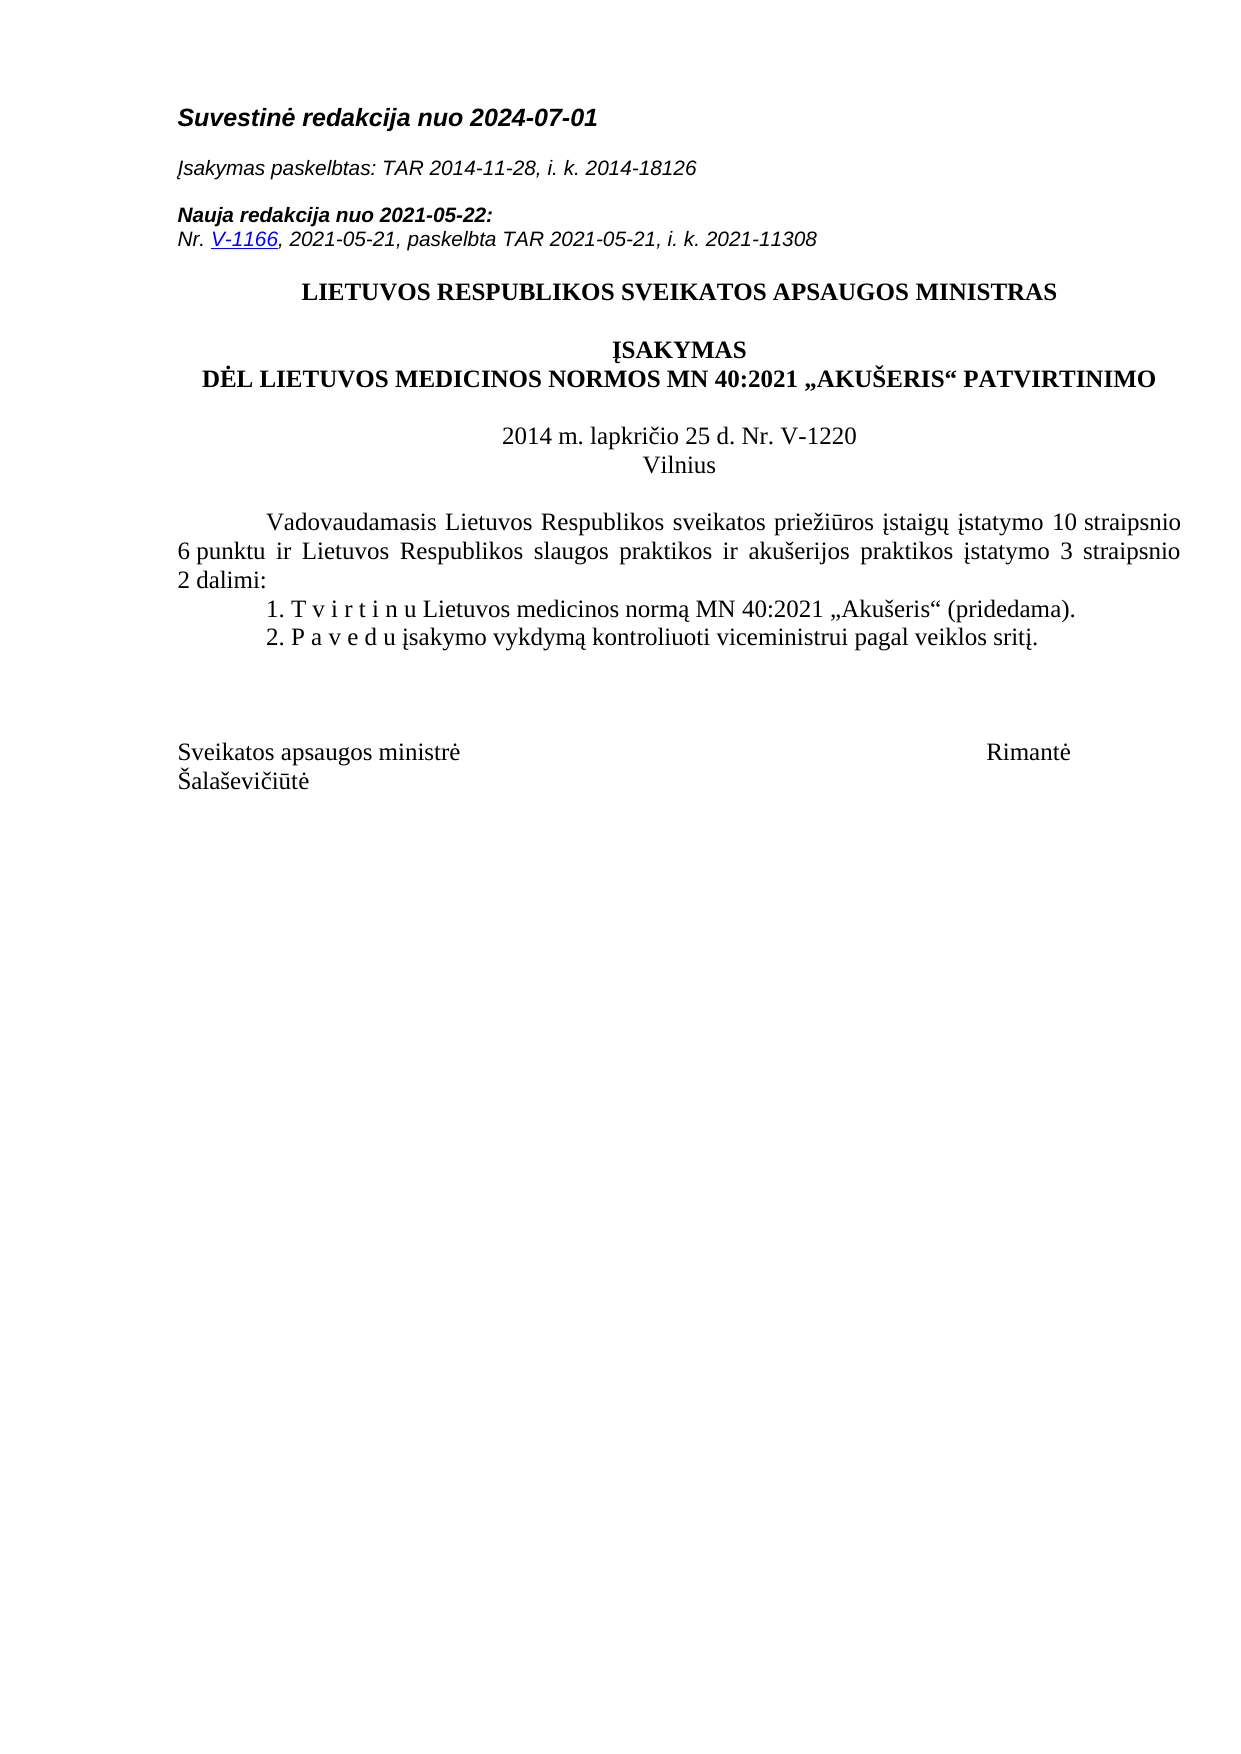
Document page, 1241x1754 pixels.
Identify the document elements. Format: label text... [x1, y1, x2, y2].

text Nr. V-1166, 2021-05-21, paskelbta TAR 2021-05-21, i. k. 2021-11308 [177, 227, 1181, 251]
text DĖL LIETUVOS MEDICINOS NORMOS MN 40:2021 „AKUŠERIS“ PATVIRTINIMO [177, 364, 1181, 392]
text 2014 m. lapkričio 25 d. Nr. V-1220 Vilnius [177, 421, 1181, 479]
text Įsakymas paskelbtas: TAR 2014-11-28, i. k. 2014-18126 [177, 155, 1181, 179]
text LIETUVOS RESPUBLIKOS SVEIKATOS APSAUGOS MINISTRAS [177, 277, 1181, 306]
text Nauja redakcija nuo 2021-05-22: [177, 203, 1181, 227]
text Sveikatos apsaugos ministrė Rimantė Šalaševičiūtė [177, 737, 1181, 795]
text ĮSAKYMAS [177, 335, 1181, 364]
text Suvestinė redakcija nuo 2024-07-01 [177, 103, 1181, 131]
text 2. P a v e d u įsakymo vykdymą kontroliuoti viceministrui pagal veiklos sritį. [177, 622, 1181, 651]
text 1. T v i r t i n u Lietuvos medicinos normą MN 40:2021 „Akušeris“ (pridedama). [177, 594, 1181, 622]
text Vadovaudamasis Lietuvos Respublikos sveikatos priežiūros įstaigų įstatymo 10 straipsnio 6 punktu ir Lietuvos Respublikos slaugos praktikos ir akušerijos praktikos įstatymo 3 straipsnio 2 dalimi: [177, 507, 1181, 594]
